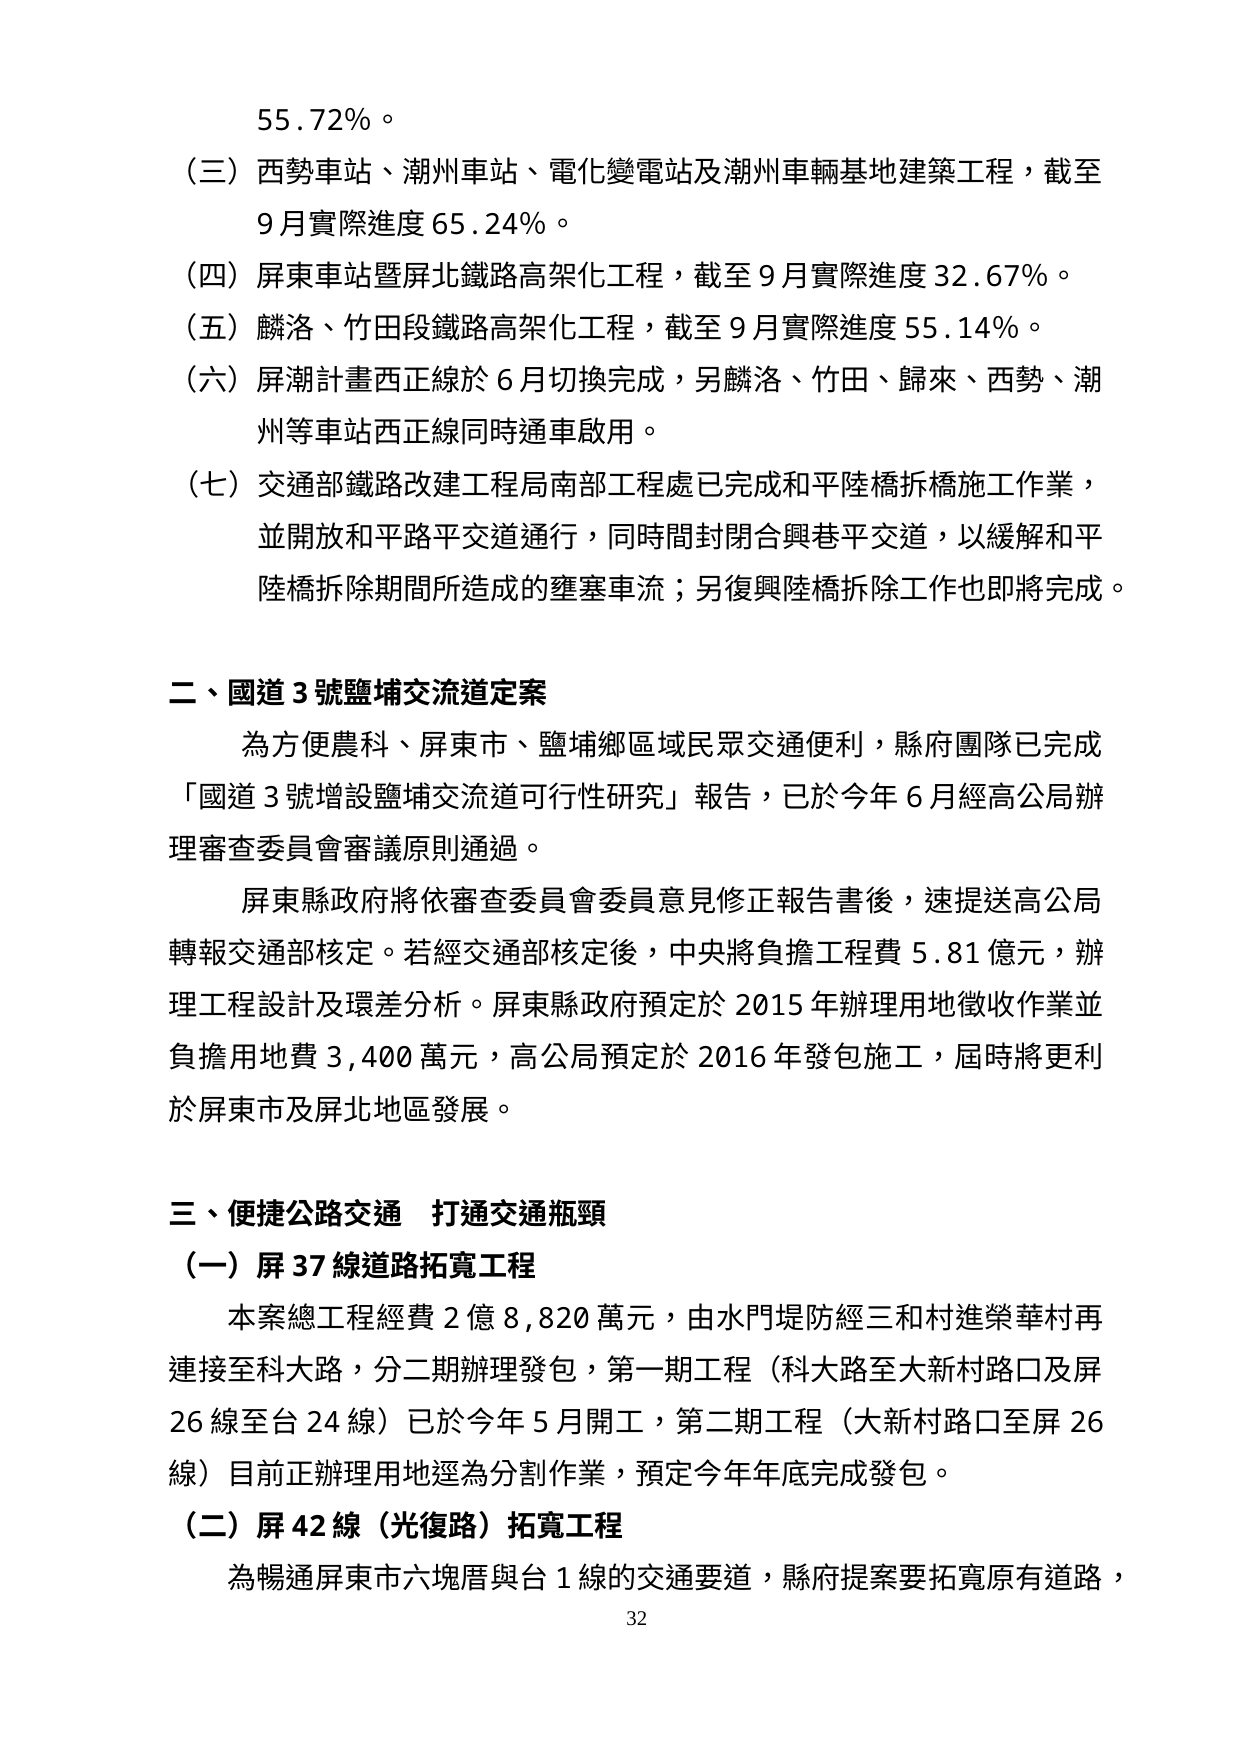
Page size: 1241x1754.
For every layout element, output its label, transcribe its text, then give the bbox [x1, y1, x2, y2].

text （二）屏42線（光復路）拓寬工程 [169, 1495, 1104, 1547]
text 為暢通屏東市六塊厝與台1線的交通要道，縣府提案要拓寬原有道路，第一期工程拓寬六合橋至凌雲橋路段，已於去年完工；第二期工程計畫拓寬凌雲橋至機場西側聯外道路路段，目前工程穩定進展；第三期工程計畫改善六合橋通水斷面不足及相關周邊設施，工程已於今年8月發包訂約完成，預定明年年底完工，預期拓寬後可有效疏導屏東市聯外交通。 [169, 1547, 1104, 1599]
text 屏東縣政府將依審查委員會委員意見修正報告書後，速提送高公局轉報交通部核定。若經交通部核定後，中央將負擔工程費5.81億元，辦理工程設計及環差分析。屏東縣政府預定於2015年辦理用地徵收作業並負擔用地費3,400萬元，高公局預定於2016年發包施工，屆時將更利於屏東市及屏北地區發展。 [169, 870, 1104, 1130]
text （一）屏37線道路拓寬工程 [169, 1234, 1104, 1287]
text （七）交通部鐵路改建工程局南部工程處已完成和平陸橋拆橋施工作業，並開放和平路平交道通行，同時間封閉合興巷平交道，以緩解和平陸橋拆除期間所造成的壅塞車流；另復興陸橋拆除工作也即將完成。 [170, 453, 1104, 609]
text 為方便農科、屏東市、鹽埔鄉區域民眾交通便利，縣府團隊已完成「國道3號增設鹽埔交流道可行性研究」報告，已於今年6月經高公局辦理審查委員會審議原則通過。 [169, 714, 1104, 870]
text 二、國道3號鹽埔交流道定案 [169, 662, 1104, 714]
text 55.72％。 [169, 89, 1104, 141]
text 本案總工程經費2億8,820萬元，由水門堤防經三和村進榮華村再連接至科大路，分二期辦理發包，第一期工程（科大路至大新村路口及屏26線至台24線）已於今年5月開工，第二期工程（大新村路口至屏26線）目前正辦理用地逕為分割作業，預定今年年底完成發包。 [169, 1287, 1104, 1495]
text （五）麟洛、竹田段鐵路高架化工程，截至9月實際進度55.14％。 [169, 297, 1104, 349]
text （四）屏東車站暨屏北鐵路高架化工程，截至9月實際進度32.67％。 [169, 245, 1104, 297]
text （六）屏潮計畫西正線於6月切換完成，另麟洛、竹田、歸來、西勢、潮州等車站西正線同時通車啟用。 [169, 349, 1104, 453]
text 三、便捷公路交通 打通交通瓶頸 [169, 1182, 1104, 1234]
text （三）西勢車站、潮州車站、電化變電站及潮州車輛基地建築工程，截至9月實際進度65.24％。 [169, 141, 1104, 245]
